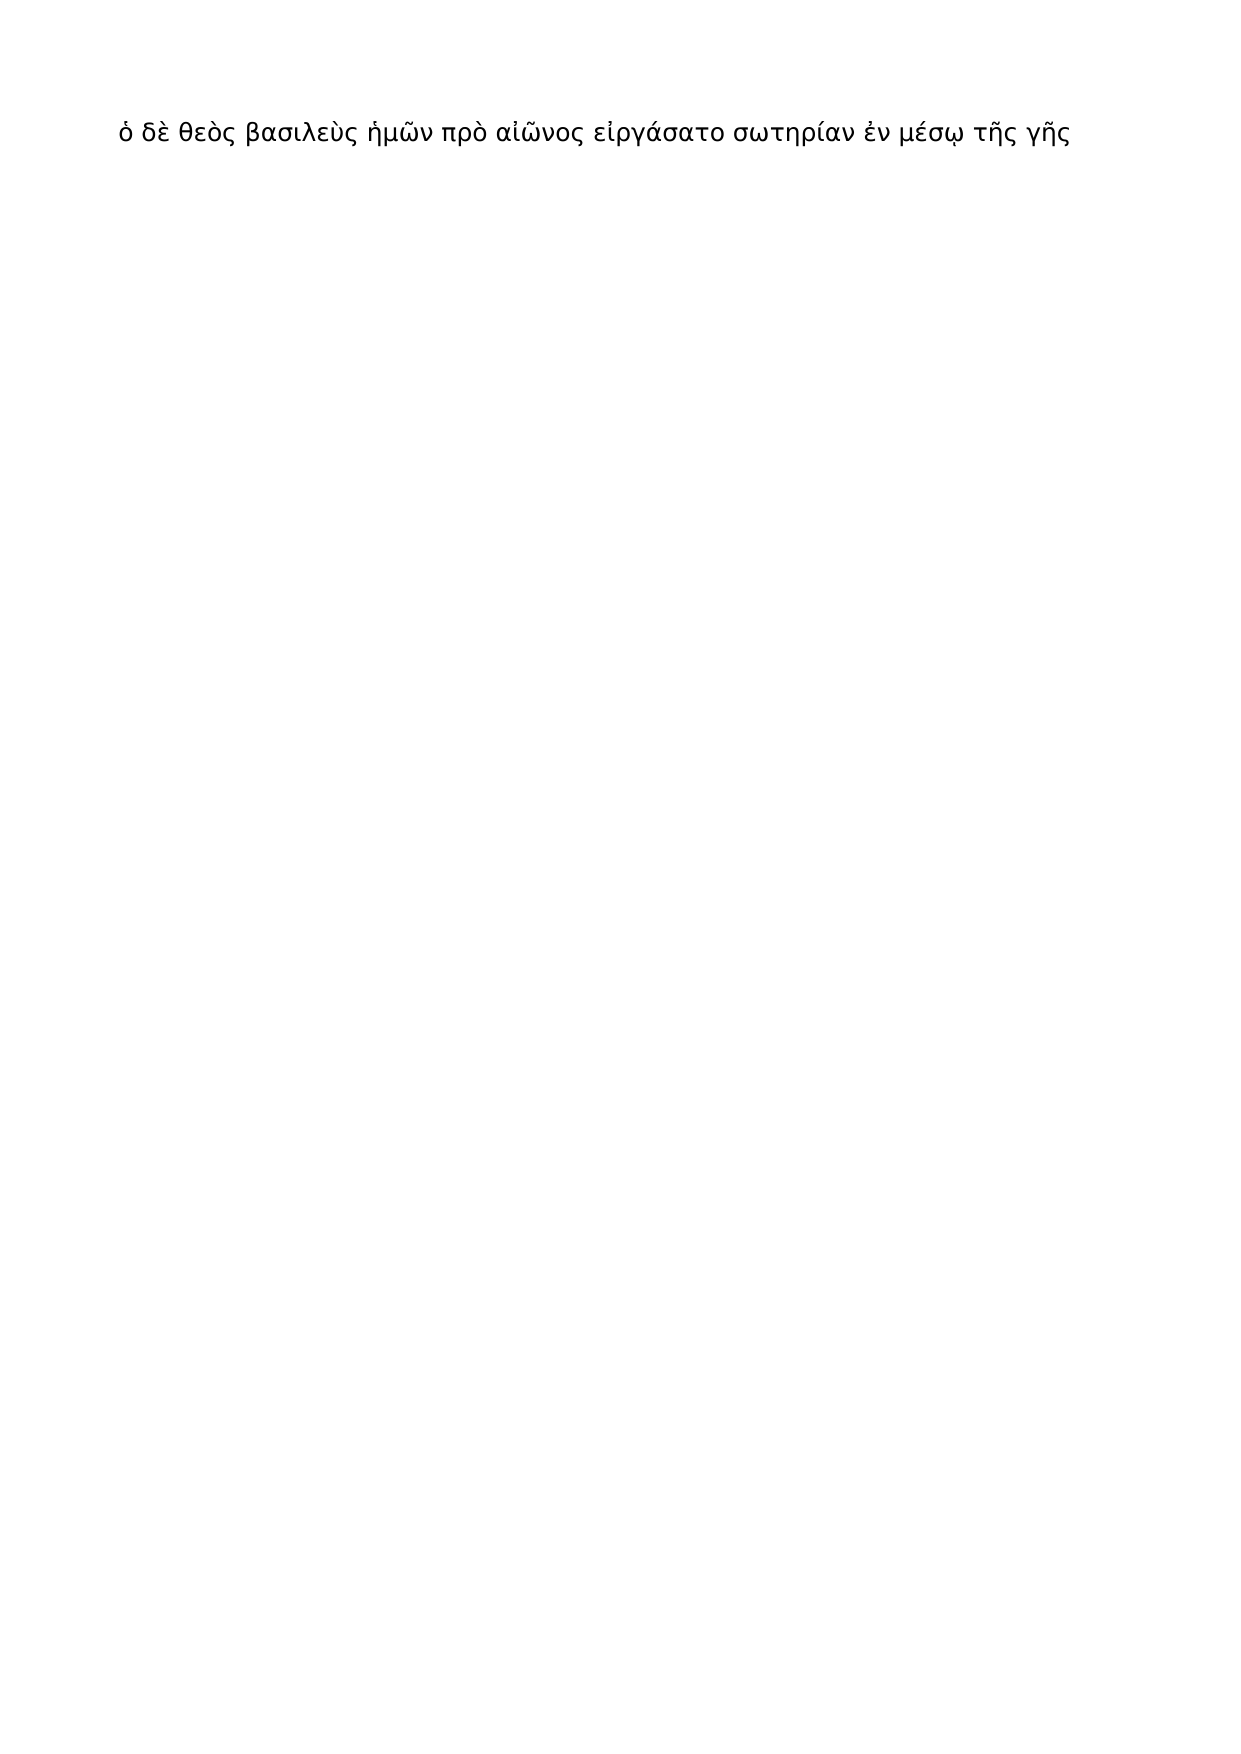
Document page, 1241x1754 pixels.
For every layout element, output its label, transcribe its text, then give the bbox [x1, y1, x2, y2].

text ὁ δὲ θεὸς βασιλεὺς ἡμῶν πρὸ αἰῶνος εἰργάσατο σωτηρίαν ἐν μέσῳ τῆς γῆς [118, 118, 1122, 147]
